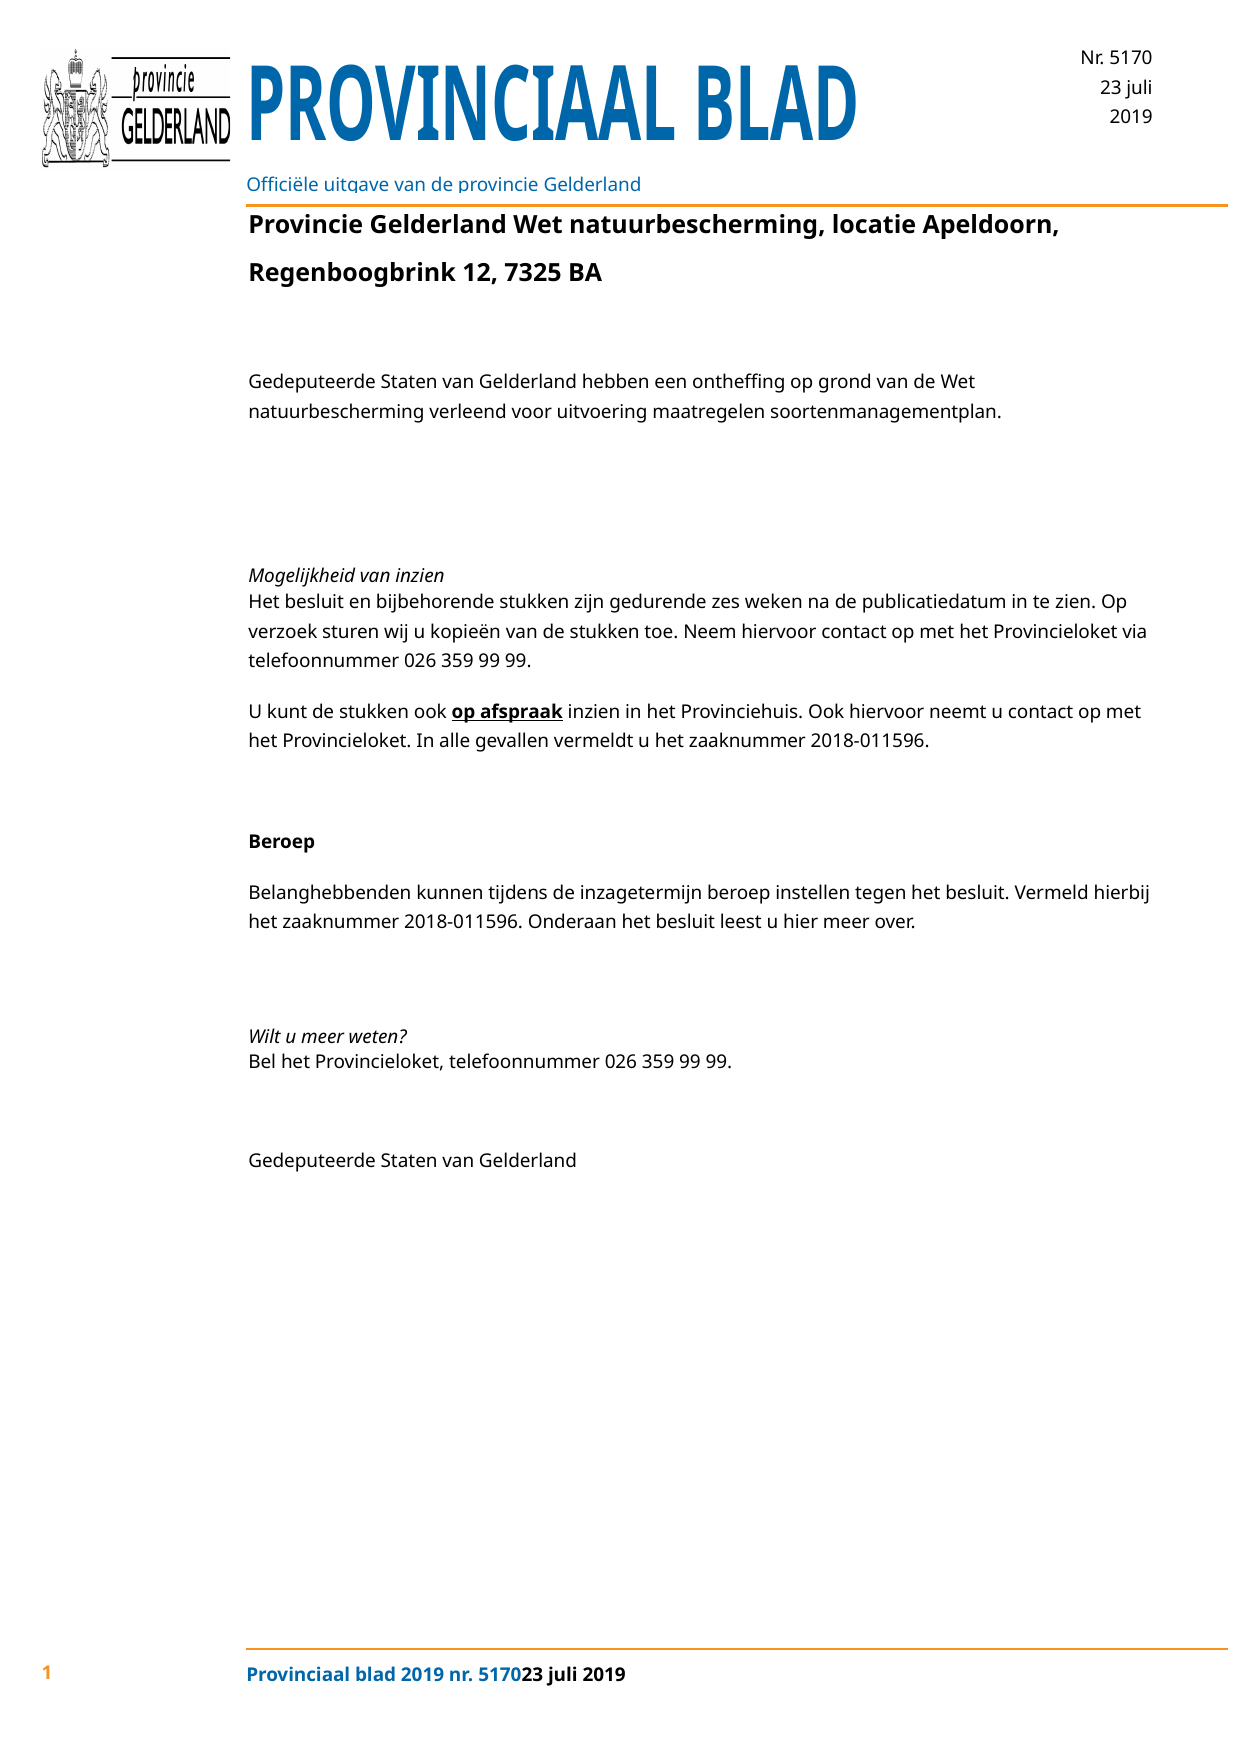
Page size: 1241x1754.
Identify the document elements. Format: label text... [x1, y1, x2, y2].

text Beroep [248, 828, 1152, 854]
picture [41, 47, 231, 172]
text Gedeputeerde Staten van Gelderland hebben een ontheffing op grond van de Wet natuurbescherming verleend voor uitvoering maatregelen soortenmanagementplan. [248, 368, 1152, 424]
text U kunt de stukken ook op afspraak inzien in het Provinciehuis. Ook hiervoor neemt u contact op met het Provincieloket. In alle gevallen vermeldt u het zaaknummer 2018-011596. [248, 698, 1152, 753]
text Gedeputeerde Staten van Gelderland [248, 1147, 1152, 1172]
text Provincie Gelderland Wet natuurbescherming, locatie Apeldoorn, Regenboogbrink 12, 7325 BA [248, 207, 1152, 288]
text Wilt u meer weten? [248, 1023, 1152, 1048]
text Belanghebbenden kunnen tijdens de inzagetermijn beroep instellen tegen het besluit. Vermeld hierbij het zaaknummer 2018-011596. Onderaan het besluit leest u hier meer over. [248, 879, 1152, 934]
text Bel het Provincieloket, telefoonnummer 026 359 99 99. [248, 1048, 1152, 1074]
text Het besluit en bijbehorende stukken zijn gedurende zes weken na de publicatiedatum in te zien. Op verzoek sturen wij u kopieën van de stukken toe. Neem hiervoor contact op met het Provincieloket via telefoonnummer 026 359 99 99. [248, 588, 1152, 673]
text Mogelijkheid van inzien [248, 563, 1152, 588]
